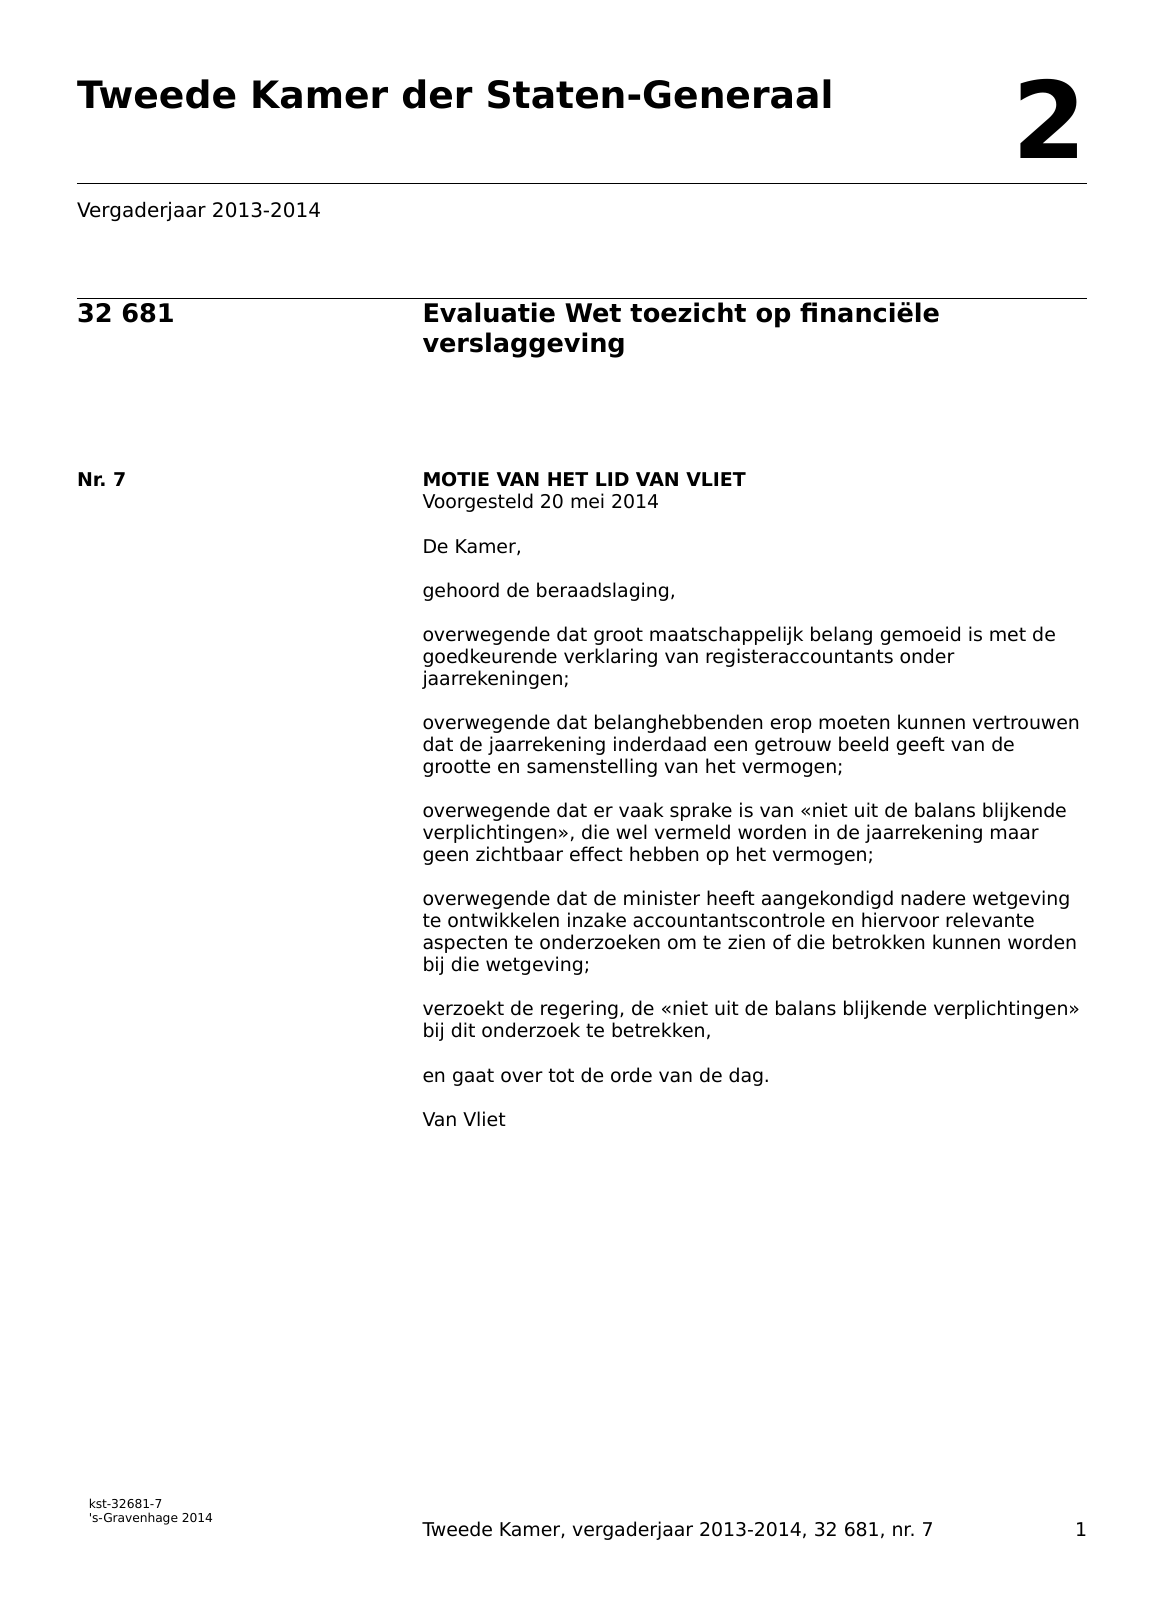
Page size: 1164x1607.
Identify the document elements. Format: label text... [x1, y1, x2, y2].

table_header Tweede Kamer der Staten-Generaal [77, 59, 886, 183]
text overwegende dat groot maatschappelijk belang gemoeid is met de goedkeurende verklaring van registeraccountants onder jaarrekeningen; [422, 624, 1087, 690]
text overwegende dat de minister heeft aangekondigd nadere wetgeving te ontwikkelen inzake accountantscontrole en hiervoor relevante aspecten te onderzoeken om te zien of die betrokken kunnen worden bij die wetgeving; [422, 888, 1087, 976]
subtitle 32 681 Evaluatie Wet toezicht op financiële verslaggeving [77, 299, 1087, 358]
table_header 2 [886, 59, 1087, 183]
text verzoekt de regering, de «niet uit de balans blijkende verplichtingen» bij dit onderzoek te betrekken, [422, 998, 1087, 1042]
text overwegende dat er vaak sprake is van «niet uit de balans blijkende verplichtingen», die wel vermeld worden in de jaarrekening maar geen zichtbaar effect hebben op het vermogen; [422, 800, 1087, 866]
table_cell Vergaderjaar 2013-2014 [77, 184, 1087, 298]
text 's-Gravenhage 2014 [88, 1511, 323, 1525]
text gehoord de beraadslaging, [422, 580, 1087, 602]
text Van Vliet [422, 1109, 1087, 1131]
subtitle Nr. 7 MOTIE VAN HET LID VAN VLIET [77, 469, 1087, 491]
text De Kamer, [422, 536, 1087, 557]
text Voorgesteld 20 mei 2014 [422, 491, 1087, 513]
text kst-32681-7 [88, 1497, 323, 1511]
text en gaat over tot de orde van de dag. [422, 1064, 1087, 1086]
text overwegende dat belanghebbenden erop moeten kunnen vertrouwen dat de jaarrekening inderdaad een getrouw beeld geeft van de grootte en samenstelling van het vermogen; [422, 712, 1087, 778]
